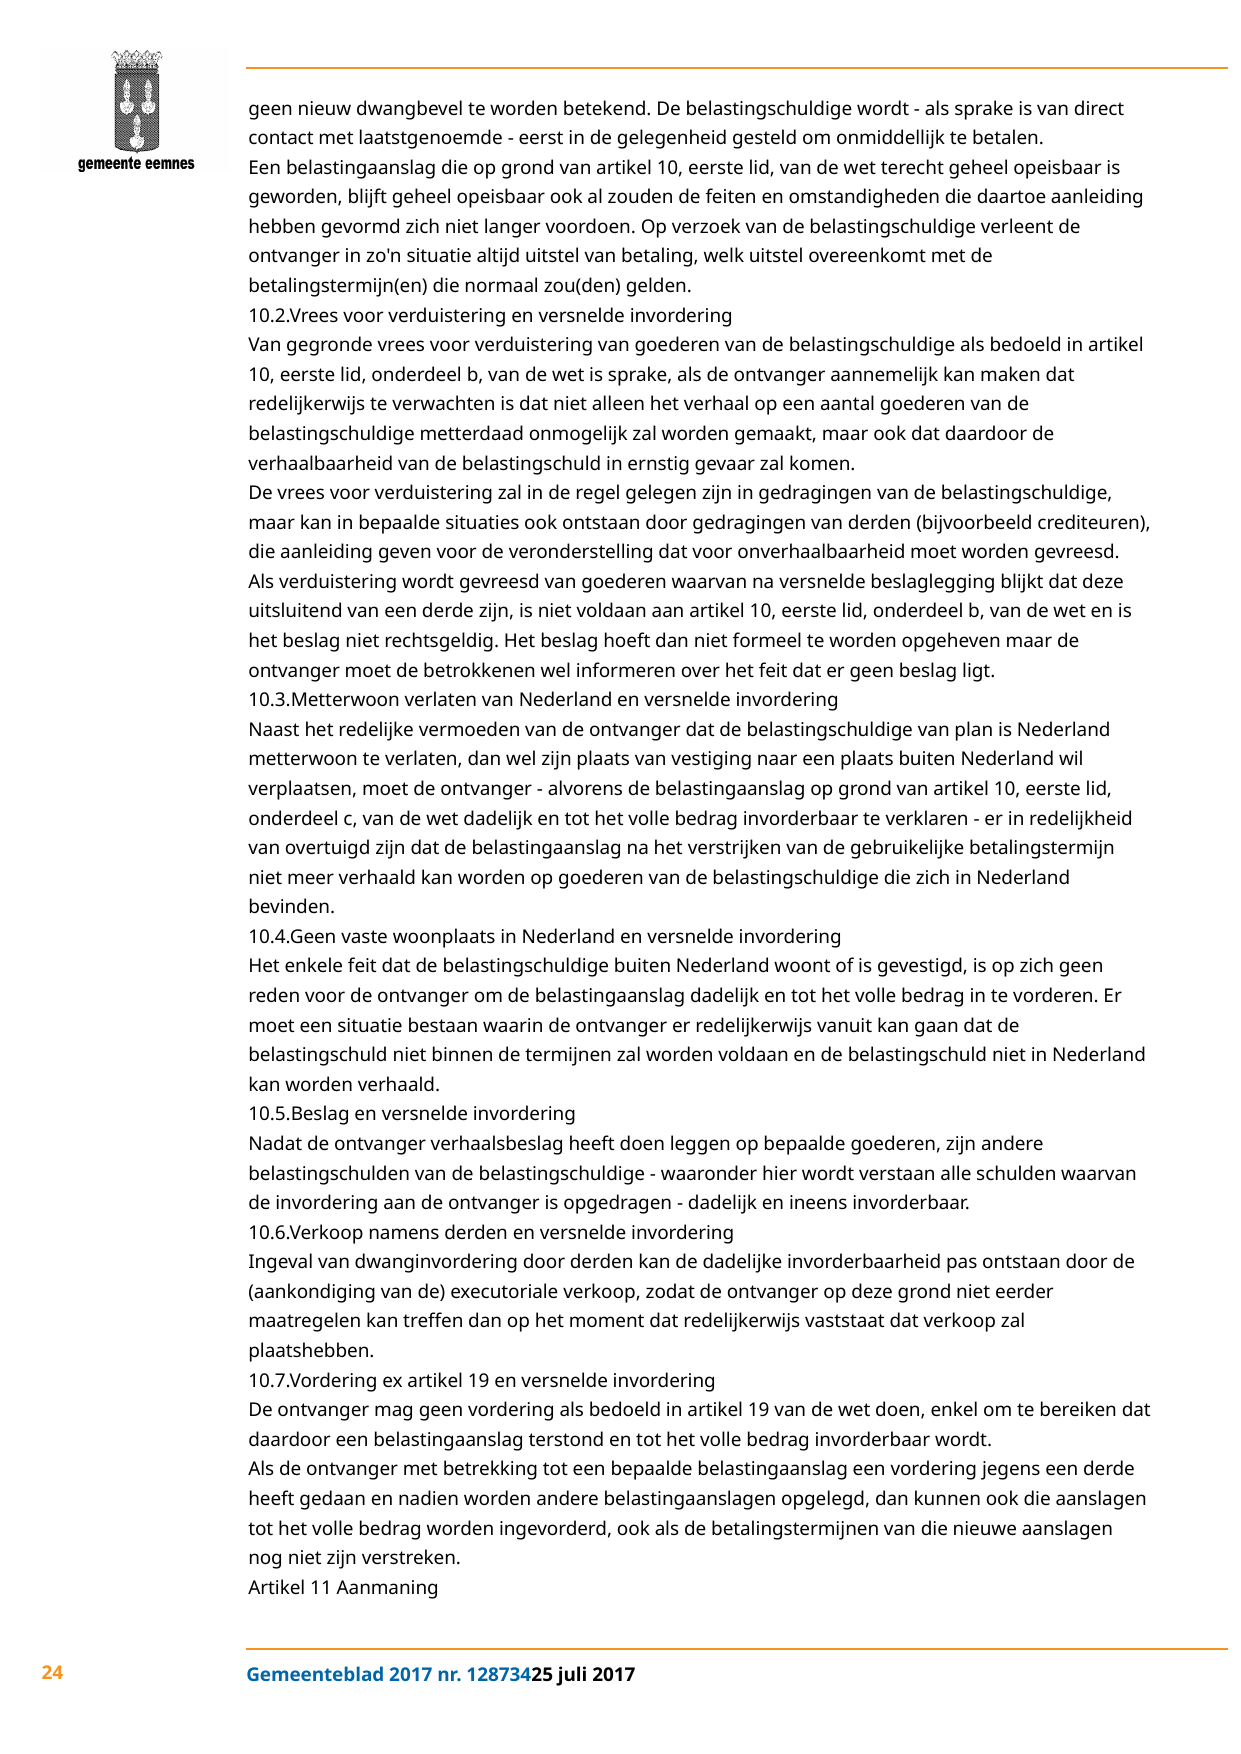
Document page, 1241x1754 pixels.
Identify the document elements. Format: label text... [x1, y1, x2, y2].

text Ingeval van dwanginvordering door derden kan de dadelijke invorderbaarheid pas ontstaan door de (aankondiging van de) executoriale verkoop, zodat de ontvanger op deze grond niet eerder maatregelen kan treffen dan op het moment dat redelijkerwijs vaststaat dat verkoop zal plaatshebben. [248, 1248, 1152, 1363]
text De vrees voor verduistering zal in de regel gelegen zijn in gedragingen van de belastingschuldige, maar kan in bepaalde situaties ook ontstaan door gedragingen van derden (bijvoorbeeld crediteuren), die aanleiding geven voor de veronderstelling dat voor onverhaalbaarheid moet worden gevreesd. [248, 479, 1152, 564]
text geen nieuw dwangbevel te worden betekend. De belastingschuldige wordt - als sprake is van direct contact met laatstgenoemde - eerst in de gelegenheid gesteld om onmiddellijk te betalen. [248, 95, 1152, 150]
text 10.4.Geen vaste woonplaats in Nederland en versnelde invordering [248, 923, 1152, 949]
text De ontvanger mag geen vordering als bedoeld in artikel 19 van de wet doen, enkel om te bereiken dat daardoor een belastingaanslag terstond en tot het volle bedrag invorderbaar wordt. [248, 1396, 1152, 1452]
text 10.6.Verkoop namens derden en versnelde invordering [248, 1219, 1152, 1245]
text 10.3.Metterwoon verlaten van Nederland en versnelde invordering [248, 686, 1152, 712]
text Als de ontvanger met betrekking tot een bepaalde belastingaanslag een vordering jegens een derde heeft gedaan en nadien worden andere belastingaanslagen opgelegd, dan kunnen ook die aanslagen tot het volle bedrag worden ingevorderd, ook als de betalingstermijnen van die nieuwe aanslagen nog niet zijn verstreken. [248, 1456, 1152, 1570]
text Als verduistering wordt gevreesd van goederen waarvan na versnelde beslaglegging blijkt dat deze uitsluitend van een derde zijn, is niet voldaan aan artikel 10, eerste lid, onderdeel b, van de wet en is het beslag niet rechtsgeldig. Het beslag hoeft dan niet formeel te worden opgeheven maar de ontvanger moet de betrokkenen wel informeren over het feit dat er geen beslag ligt. [248, 568, 1152, 683]
text 10.5.Beslag en versnelde invordering [248, 1101, 1152, 1126]
text Het enkele feit dat de belastingschuldige buiten Nederland woont of is gevestigd, is op zich geen reden voor de ontvanger om de belastingaanslag dadelijk en tot het volle bedrag in te vorderen. Er moet een situatie bestaan waarin de ontvanger er redelijkerwijs vanuit kan gaan dat de belastingschuld niet binnen de termijnen zal worden voldaan en de belastingschuld niet in Nederland kan worden verhaald. [248, 953, 1152, 1097]
text Nadat de ontvanger verhaalsbeslag heeft doen leggen op bepaalde goederen, zijn andere belastingschulden van de belastingschuldige - waaronder hier wordt verstaan alle schulden waarvan de invordering aan de ontvanger is opgedragen - dadelijk en ineens invorderbaar. [248, 1130, 1152, 1215]
picture [41, 47, 231, 172]
text Naast het redelijke vermoeden van de ontvanger dat de belastingschuldige van plan is Nederland metterwoon te verlaten, dan wel zijn plaats van vestiging naar een plaats buiten Nederland wil verplaatsen, moet de ontvanger - alvorens de belastingaanslag op grond van artikel 10, eerste lid, onderdeel c, van de wet dadelijk en tot het volle bedrag invorderbaar te verklaren - er in redelijkheid van overtuigd zijn dat de belastingaanslag na het verstrijken van de gebruikelijke betalingstermijn niet meer verhaald kan worden op goederen van de belastingschuldige die zich in Nederland bevinden. [248, 716, 1152, 919]
text 10.7.Vordering ex artikel 19 en versnelde invordering [248, 1367, 1152, 1393]
text Van gegronde vrees voor verduistering van goederen van de belastingschuldige als bedoeld in artikel 10, eerste lid, onderdeel b, van de wet is sprake, als de ontvanger aannemelijk kan maken dat redelijkerwijs te verwachten is dat niet alleen het verhaal op een aantal goederen van de belastingschuldige metterdaad onmogelijk zal worden gemaakt, maar ook dat daardoor de verhaalbaarheid van de belastingschuld in ernstig gevaar zal komen. [248, 331, 1152, 476]
text 10.2.Vrees voor verduistering en versnelde invordering [248, 302, 1152, 328]
text Een belastingaanslag die op grond van artikel 10, eerste lid, van de wet terecht geheel opeisbaar is geworden, blijft geheel opeisbaar ook al zouden de feiten en omstandigheden die daartoe aanleiding hebben gevormd zich niet langer voordoen. Op verzoek van de belastingschuldige verleent de ontvanger in zo'n situatie altijd uitstel van betaling, welk uitstel overeenkomt met de betalingstermijn(en) die normaal zou(den) gelden. [248, 154, 1152, 298]
text Artikel 11 Aanmaning [248, 1574, 1152, 1600]
